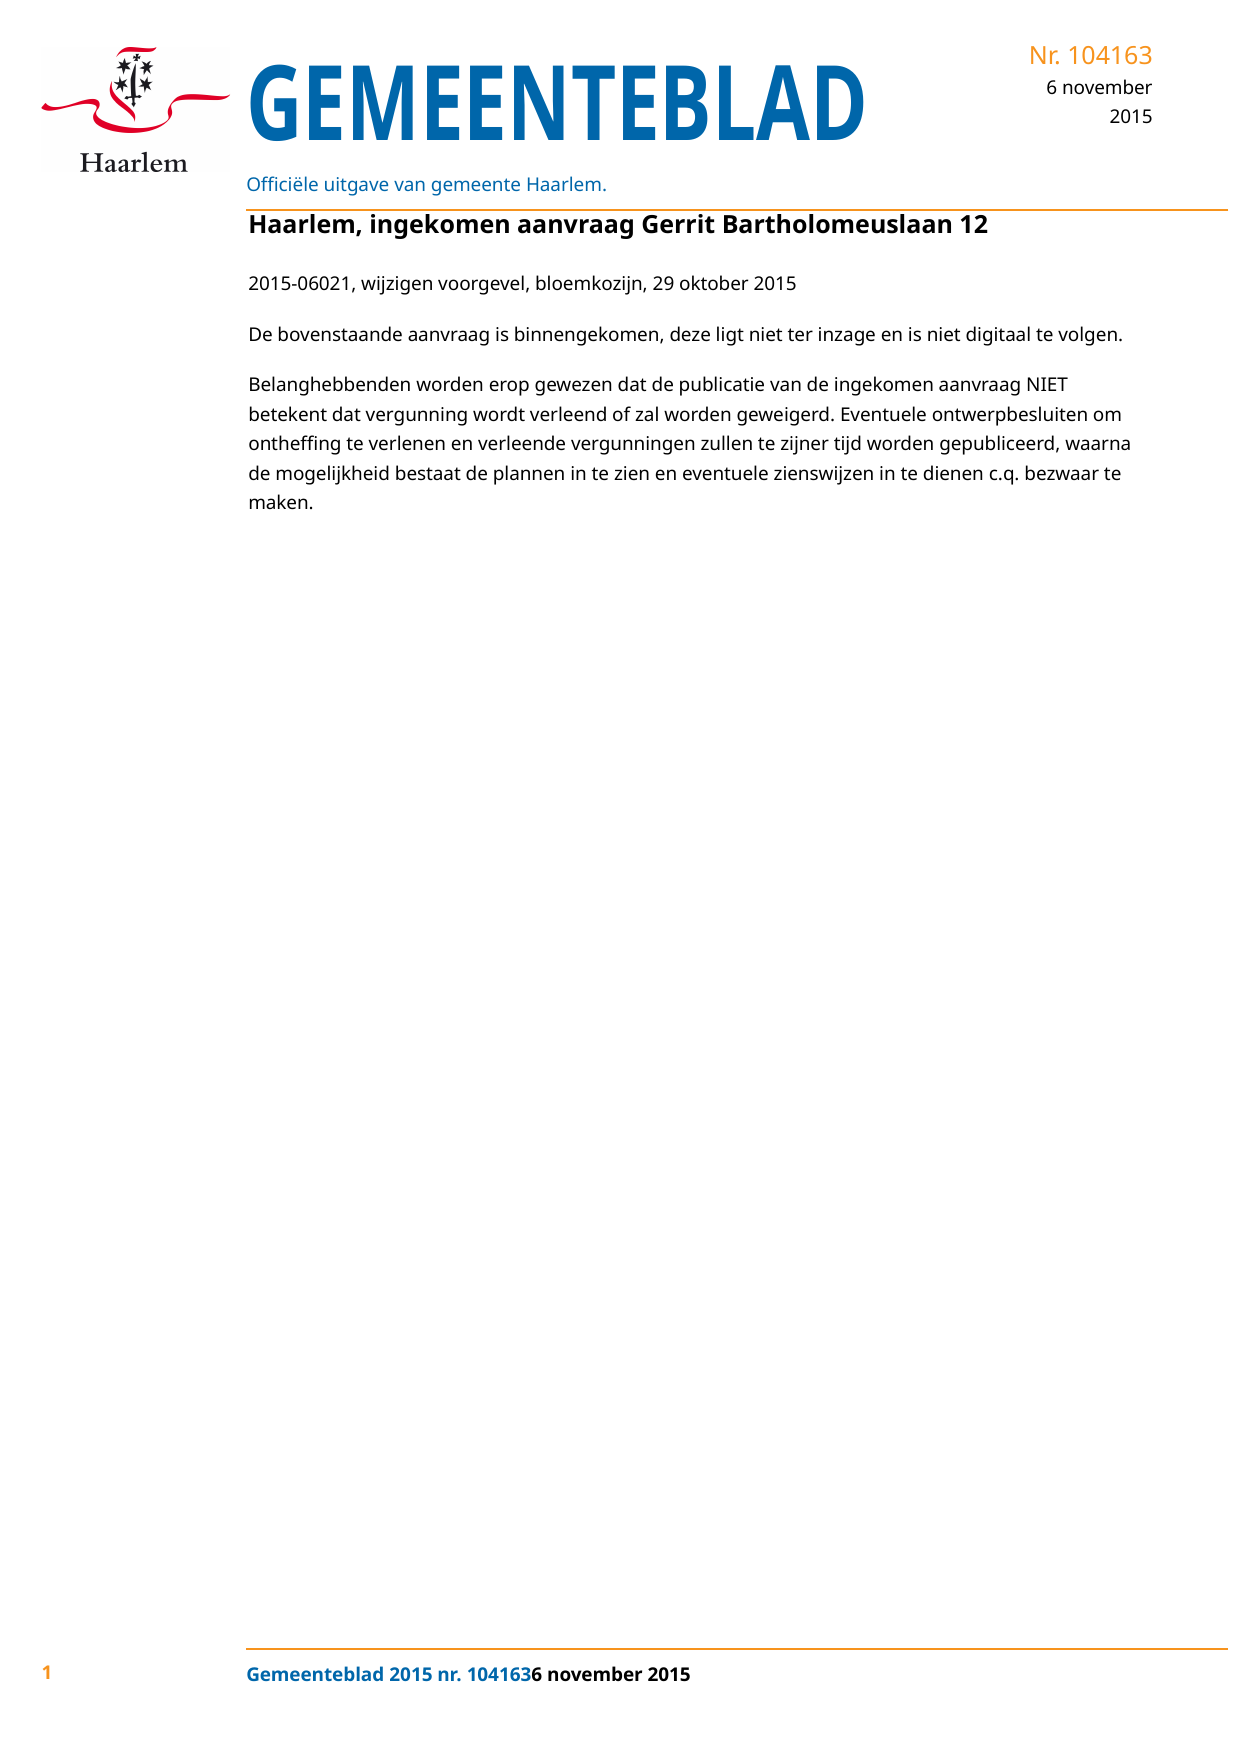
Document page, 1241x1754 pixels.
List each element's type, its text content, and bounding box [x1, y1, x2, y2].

text Belanghebbenden worden erop gewezen dat de publicatie van de ingekomen aanvraag NIET betekent dat vergunning wordt verleend of zal worden geweigerd. Eventuele ontwerpbesluiten om ontheffing te verlenen en verleende vergunningen zullen te zijner tijd worden gepubliceerd, waarna de mogelijkheid bestaat de plannen in te zien en eventuele zienswijzen in te dienen c.q. bezwaar te maken. [248, 371, 1152, 515]
text 2015-06021, wijzigen voorgevel, bloemkozijn, 29 oktober 2015 [248, 270, 1152, 296]
text De bovenstaande aanvraag is binnengekomen, deze ligt niet ter inzage en is niet digitaal te volgen. [248, 321, 1152, 346]
picture [41, 47, 231, 172]
text Haarlem, ingekomen aanvraag Gerrit Bartholomeuslaan 12 [248, 211, 1152, 241]
